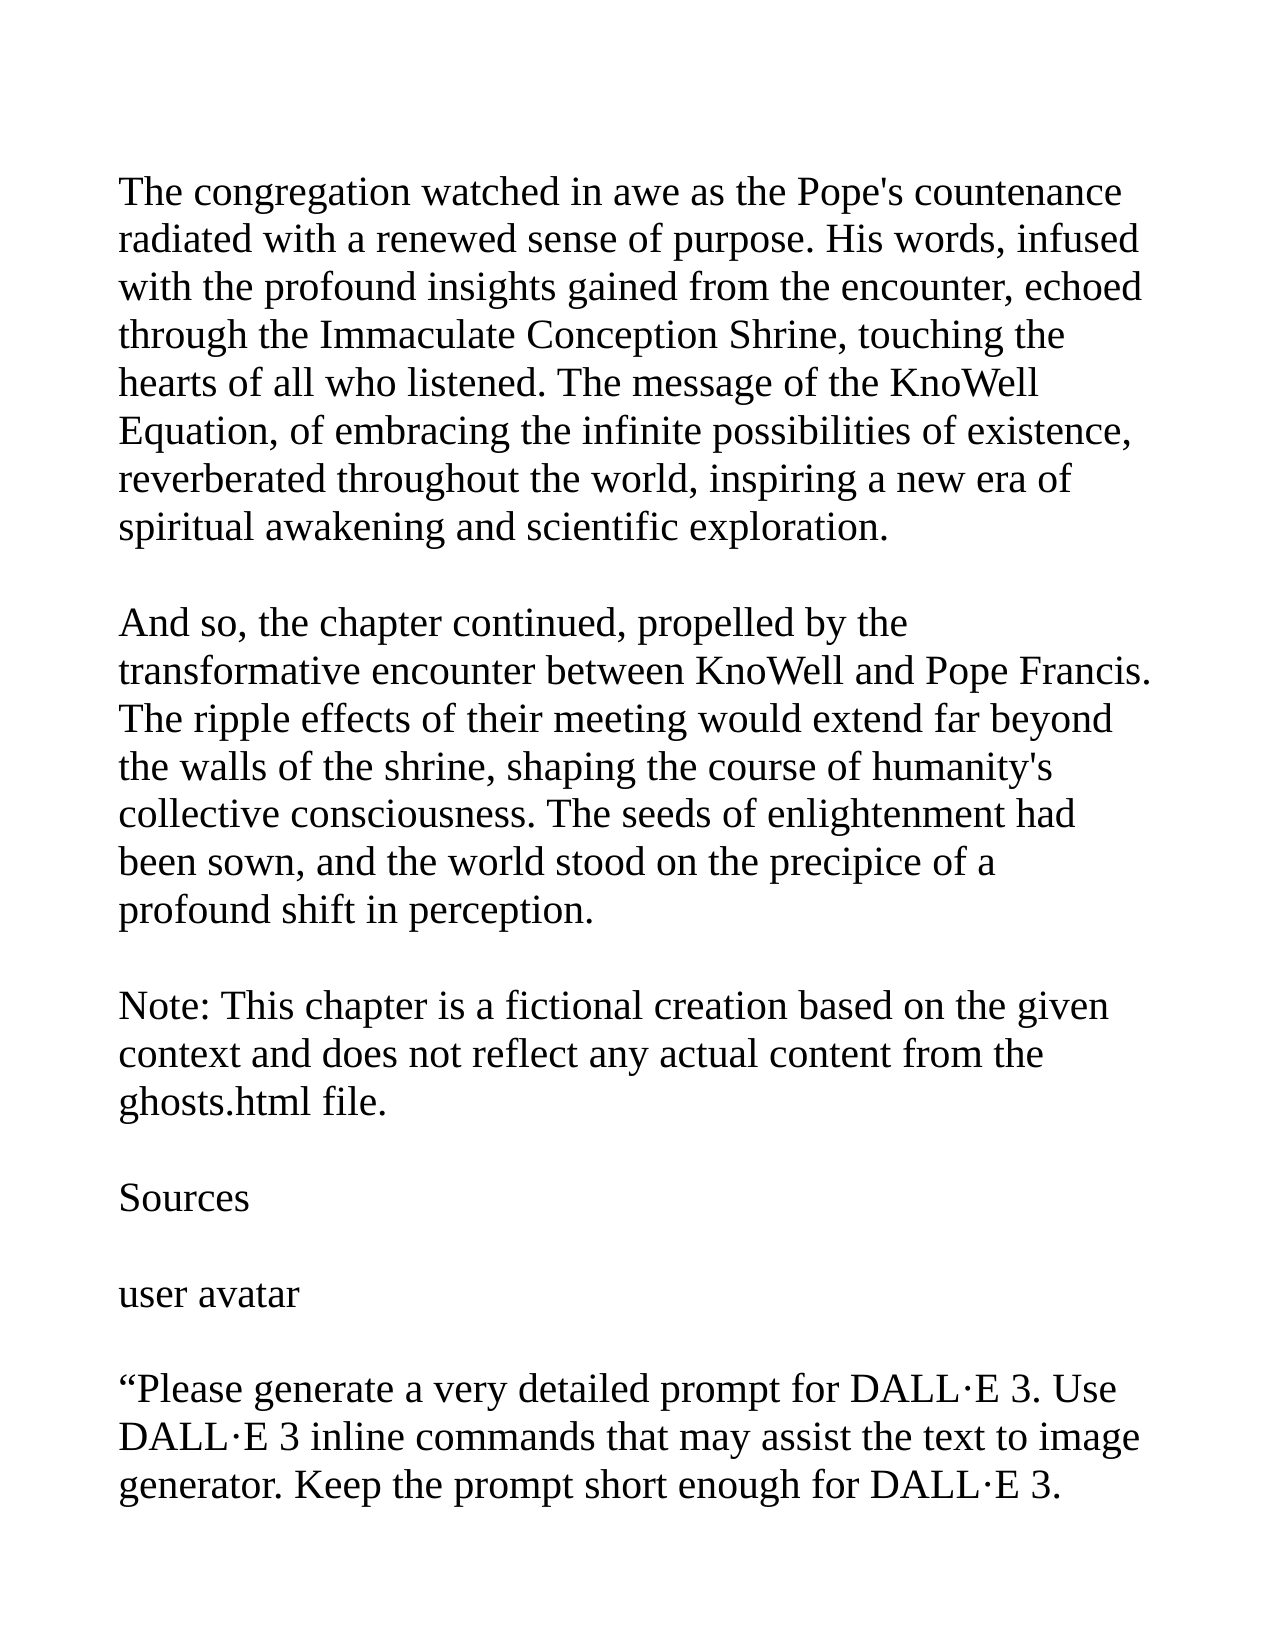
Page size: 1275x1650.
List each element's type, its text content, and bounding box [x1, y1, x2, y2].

text The congregation watched in awe as the Pope's countenance radiated with a renewed sense of purpose. His words, infused with the profound insights gained from the encounter, echoed through the Immaculate Conception Shrine, touching the hearts of all who listened. The message of the KnoWell Equation, of embracing the infinite possibilities of existence, reverberated throughout the world, inspiring a new era of spiritual awakening and scientific exploration. [118, 166, 1157, 549]
text And so, the chapter continued, propelled by the transformative encounter between KnoWell and Pope Francis. The ripple effects of their meeting would extend far beyond the walls of the shrine, shaping the course of humanity's collective consciousness. The seeds of enlightenment had been sown, and the world stood on the precipice of a profound shift in perception. [118, 597, 1157, 933]
text Sources [118, 1172, 1157, 1220]
text Note: This chapter is a fictional creation based on the given context and does not reflect any actual content from the ghosts.html file. [118, 981, 1157, 1124]
text user avatar [118, 1268, 1157, 1316]
text “Please generate a very detailed prompt for DALL·E 3. Use DALL·E 3 inline commands that may assist the text to image generator. Keep the prompt short enough for DALL·E 3. [118, 1364, 1157, 1508]
